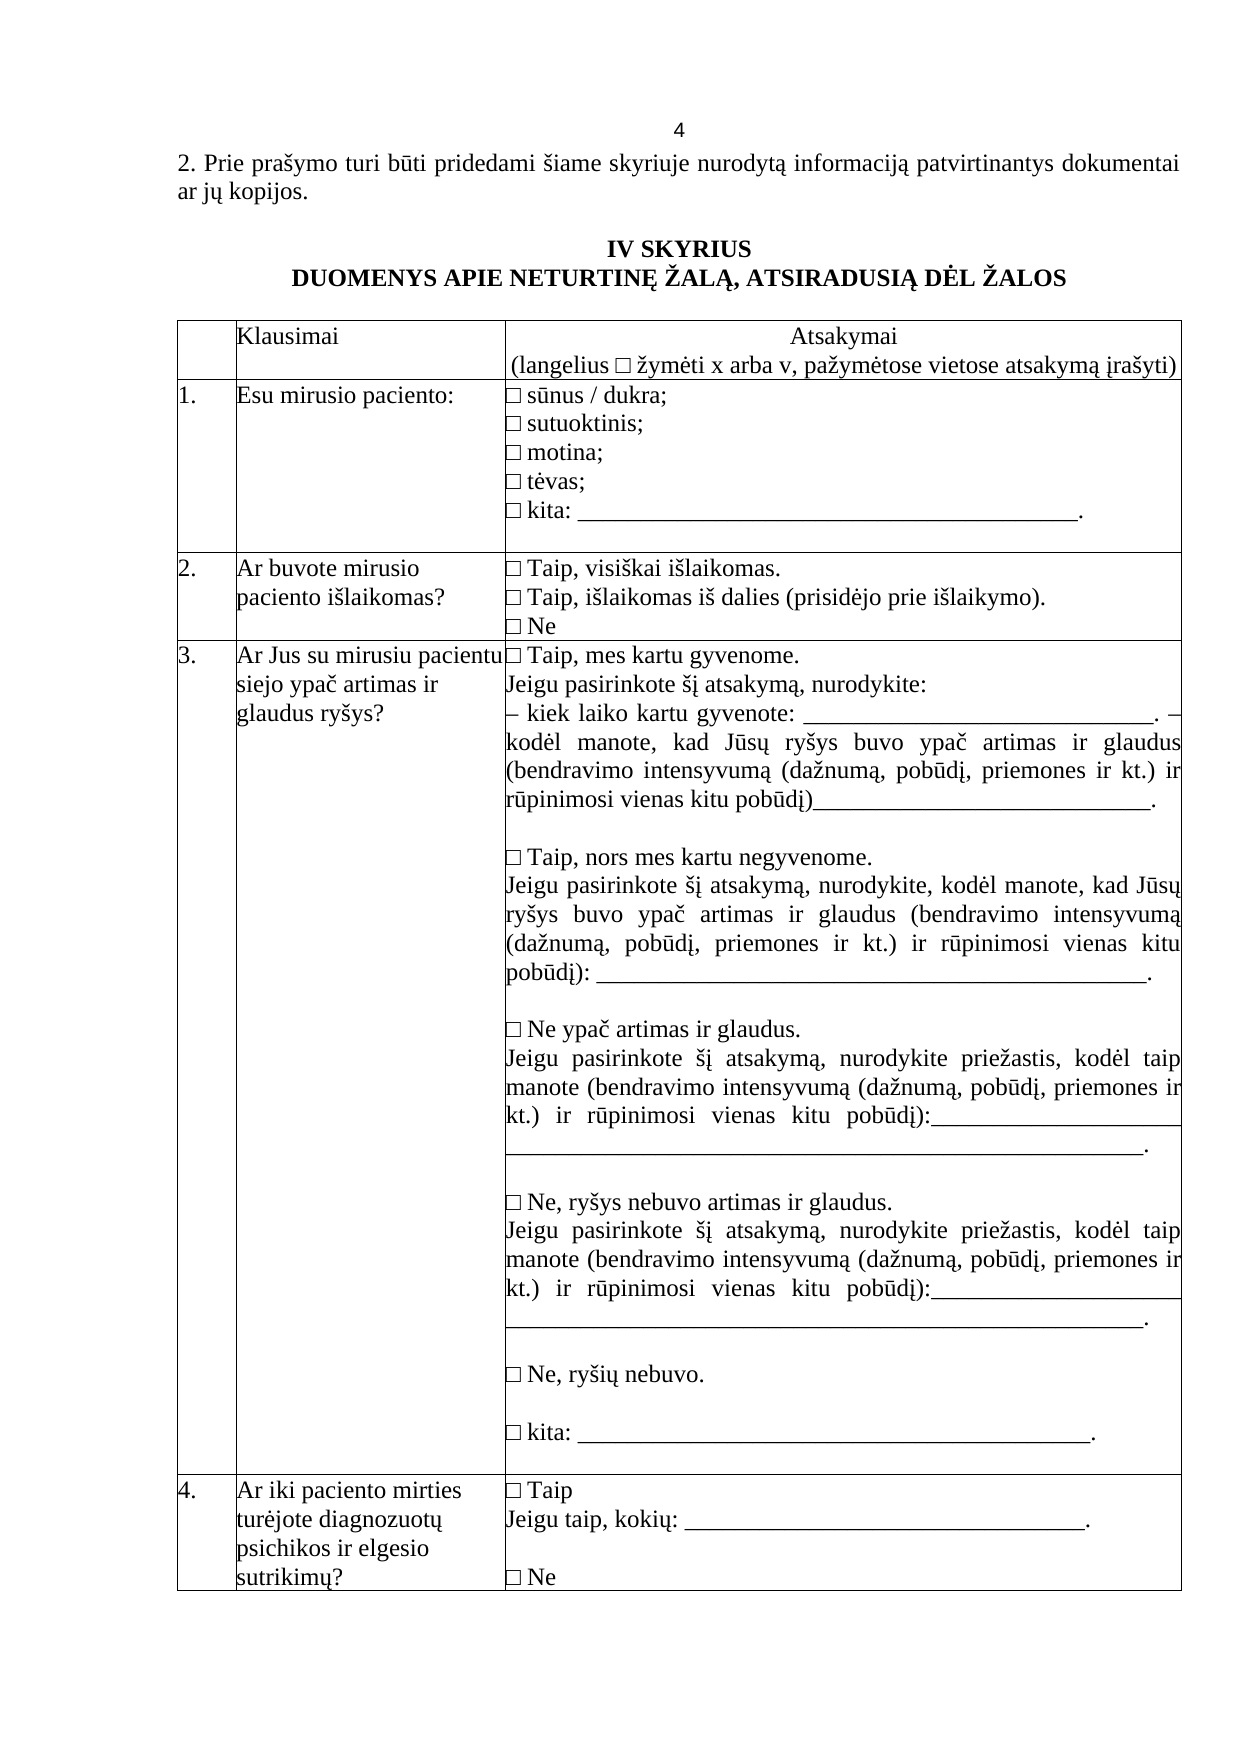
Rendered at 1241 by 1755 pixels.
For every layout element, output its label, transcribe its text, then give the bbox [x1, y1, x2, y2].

table_header Klausimai [237, 321, 505, 379]
table_cell Esu mirusio paciento: [237, 380, 505, 552]
table_cell □ Taip Jeigu taip, kokių: ________________________________. □ Ne [506, 1475, 1181, 1590]
table_cell Ar buvote mirusio paciento išlaikomas? [237, 553, 505, 639]
table_cell 2. [178, 553, 236, 639]
table_header Atsakymai (langelius □ žymėti x arba v, pažymėtose vietose atsakymą įrašyti) [506, 321, 1181, 379]
table_header [178, 321, 236, 379]
table_cell □ Taip, visiškai išlaikomas. □ Taip, išlaikomas iš dalies (prisidėjo prie išlaikymo). □ Ne [506, 553, 1181, 639]
table_cell □ Taip, mes kartu gyvenome. Jeigu pasirinkote šį atsakymą, nurodykite: – kiek laiko kartu gyvenote: ____________________________. – kodėl manote, kad Jūsų ryšys buvo ypač artimas ir glaudus (bendravimo intensyvumą (dažnumą, pobūdį, priemones ir kt.) ir rūpinimosi vienas kitu pobūdį)___________________________. □ Taip, nors mes kartu negyvenome. Jeigu pasirinkote šį atsakymą, nurodykite, kodėl manote, kad Jūsų ryšys buvo ypač artimas ir glaudus (bendravimo intensyvumą (dažnumą, pobūdį, priemones ir kt.) ir rūpinimosi vienas kitu pobūdį): ____________________________________________. □ Ne ypač artimas ir glaudus. Jeigu pasirinkote šį atsakymą, nurodykite priežastis, kodėl taip manote (bendravimo intensyvumą (dažnumą, pobūdį, priemones ir kt.) ir rūpinimosi vienas kitu pobūdį):____________________ ___________________________________________________. □ Ne, ryšys nebuvo artimas ir glaudus. Jeigu pasirinkote šį atsakymą, nurodykite priežastis, kodėl taip manote (bendravimo intensyvumą (dažnumą, pobūdį, priemones ir kt.) ir rūpinimosi vienas kitu pobūdį):____________________ ___________________________________________________. □ Ne, ryšių nebuvo. □ kita: _________________________________________. [506, 641, 1181, 1474]
table_cell 1. [178, 380, 236, 552]
text DUOMENYS APIE NETURTINĘ ŽALĄ, ATSIRADUSIĄ DĖL ŽALOS [177, 263, 1181, 291]
text IV SKYRIUS [177, 234, 1181, 263]
table_cell 4. [178, 1475, 236, 1590]
table_cell Ar iki paciento mirties turėjote diagnozuotų psichikos ir elgesio sutrikimų? [237, 1475, 505, 1590]
text 2. Prie prašymo turi būti pridedami šiame skyriuje nurodytą informaciją patvirtinantys dokumentai ar jų kopijos. [177, 148, 1181, 205]
table_cell □ sūnus / dukra; □ sutuoktinis; □ motina; □ tėvas; □ kita: ________________________________________. [506, 380, 1181, 552]
table_cell Ar Jus su mirusiu pacientu siejo ypač artimas ir glaudus ryšys? [237, 641, 505, 1474]
table_cell 3. [178, 641, 236, 1474]
